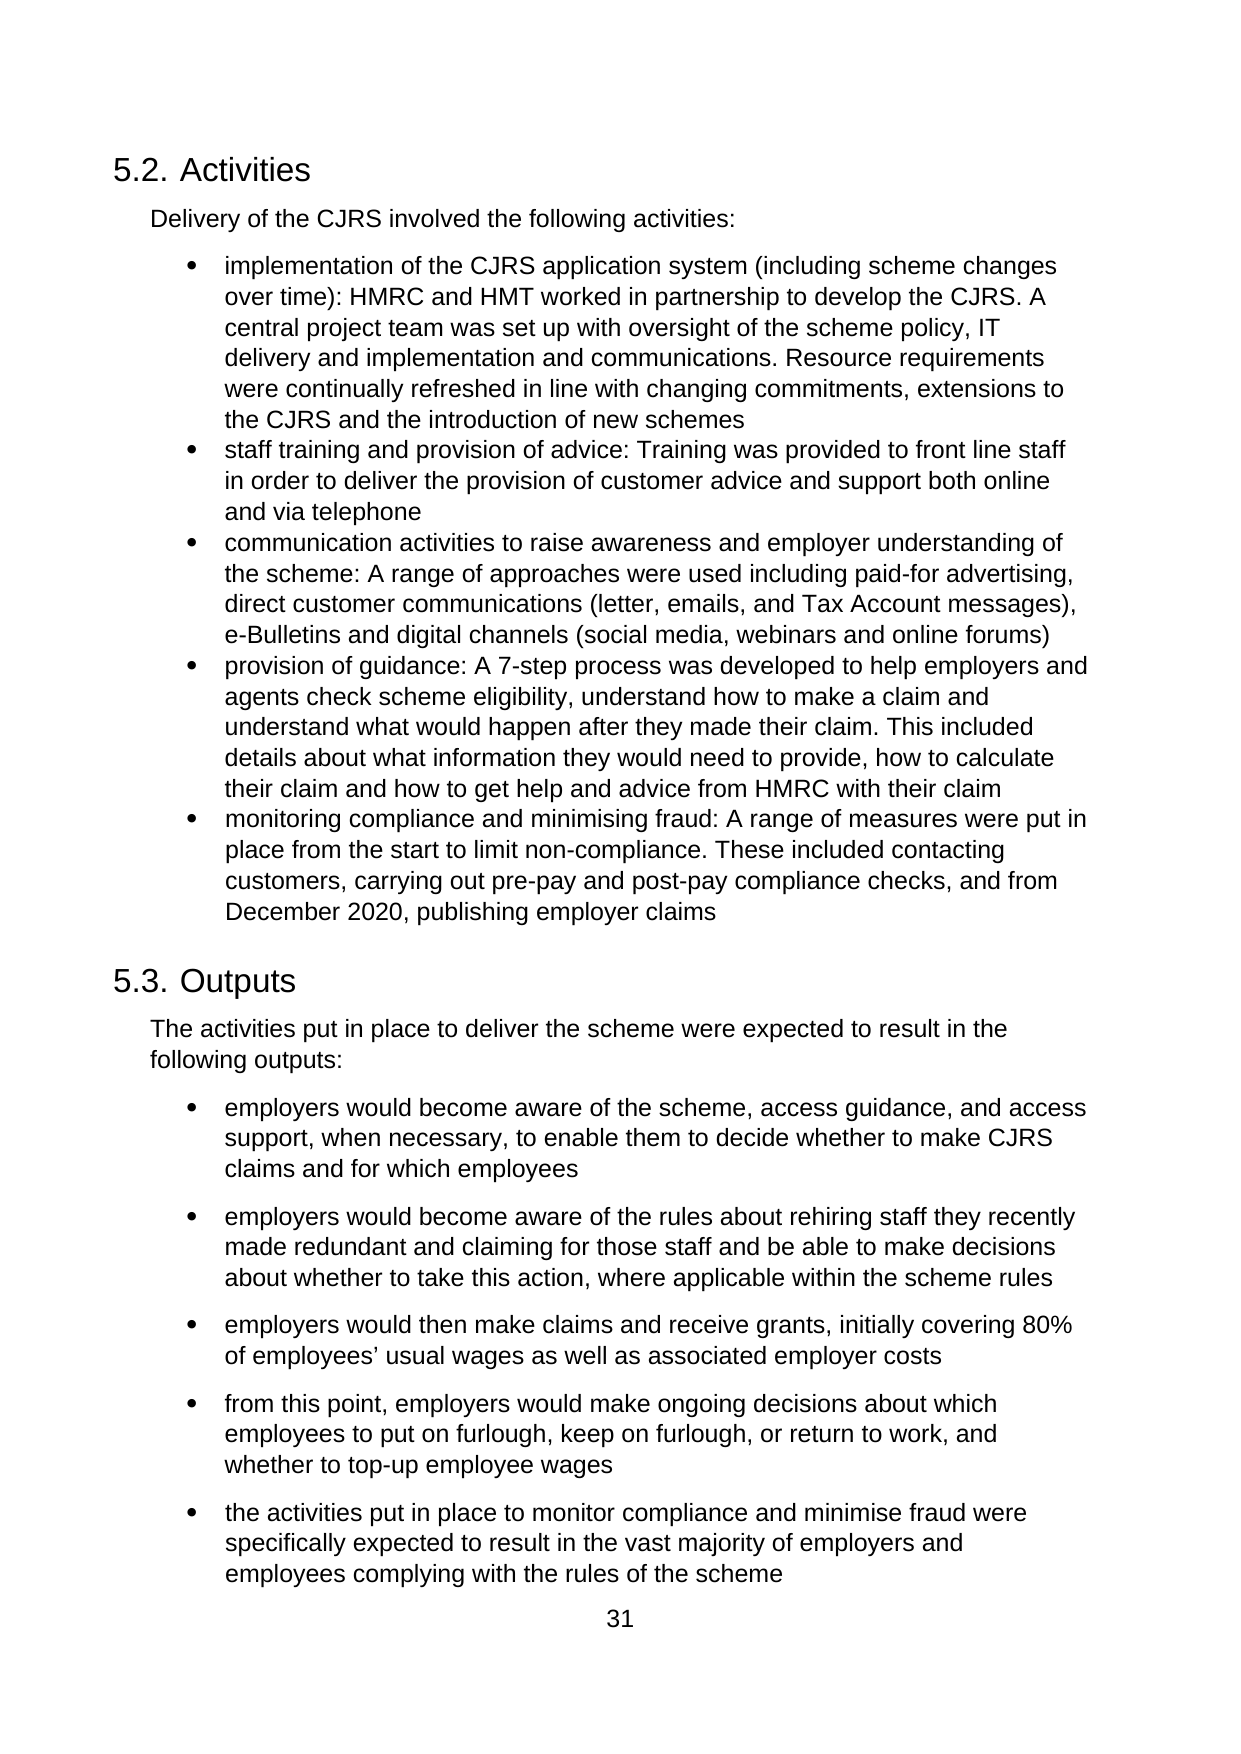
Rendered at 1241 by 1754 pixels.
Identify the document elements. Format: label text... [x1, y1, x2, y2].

list communication activities to raise awareness and employer understanding of the scheme: A range of approaches were used including paid-for advertising, direct customer communications (letter, emails, and Tax Account messages), e-Bulletins and digital channels (social media, webinars and online forums) [187, 528, 1090, 649]
list employers would become aware of the rules about rehiring staff they recently made redundant and claiming for those staff and be able to make decisions about whether to take this action, where applicable within the scheme rules [187, 1201, 1090, 1292]
subtitle Outputs [113, 961, 1090, 999]
list provision of guidance: A 7-step process was developed to help employers and agents check scheme eligibility, understand how to make a claim and understand what would happen after they made their claim. This included details about what information they would need to provide, how to calculate their claim and how to get help and advice from HMRC with their claim [187, 651, 1090, 802]
list employers would then make claims and receive grants, initially covering 80% of employees’ usual wages as well as associated employer costs [187, 1310, 1090, 1370]
text The activities put in place to deliver the scheme were expected to result in the following outputs: [150, 1014, 1090, 1074]
list implementation of the CJRS application system (including scheme changes over time): HMRC and HMT worked in partnership to develop the CJRS. A central project team was set up with oversight of the scheme policy, IT delivery and implementation and communications. Resource requirements were continually refreshed in line with changing commitments, extensions to the CJRS and the introduction of new schemes [187, 251, 1090, 433]
list from this point, employers would make ongoing decisions about which employees to put on furlough, keep on furlough, or return to work, and whether to top-up employee wages [187, 1389, 1090, 1479]
list the activities put in place to monitor compliance and minimise fraud were specifically expected to result in the vast majority of employers and employees complying with the rules of the scheme [187, 1498, 1090, 1588]
list staff training and provision of advice: Training was provided to front line staff in order to deliver the provision of customer advice and support both online and via telephone [187, 435, 1090, 526]
list employers would become aware of the scheme, access guidance, and access support, when necessary, to enable them to decide whether to make CJRS claims and for which employees [187, 1092, 1090, 1183]
text Delivery of the CJRS involved the following activities: [150, 203, 1090, 232]
subtitle Activities [113, 150, 1090, 188]
list monitoring compliance and minimising fraud: A range of measures were put in place from the start to limit non-compliance. These included contacting customers, carrying out pre-pay and post-pay compliance checks, and from December 2020, publishing employer claims [187, 804, 1090, 926]
